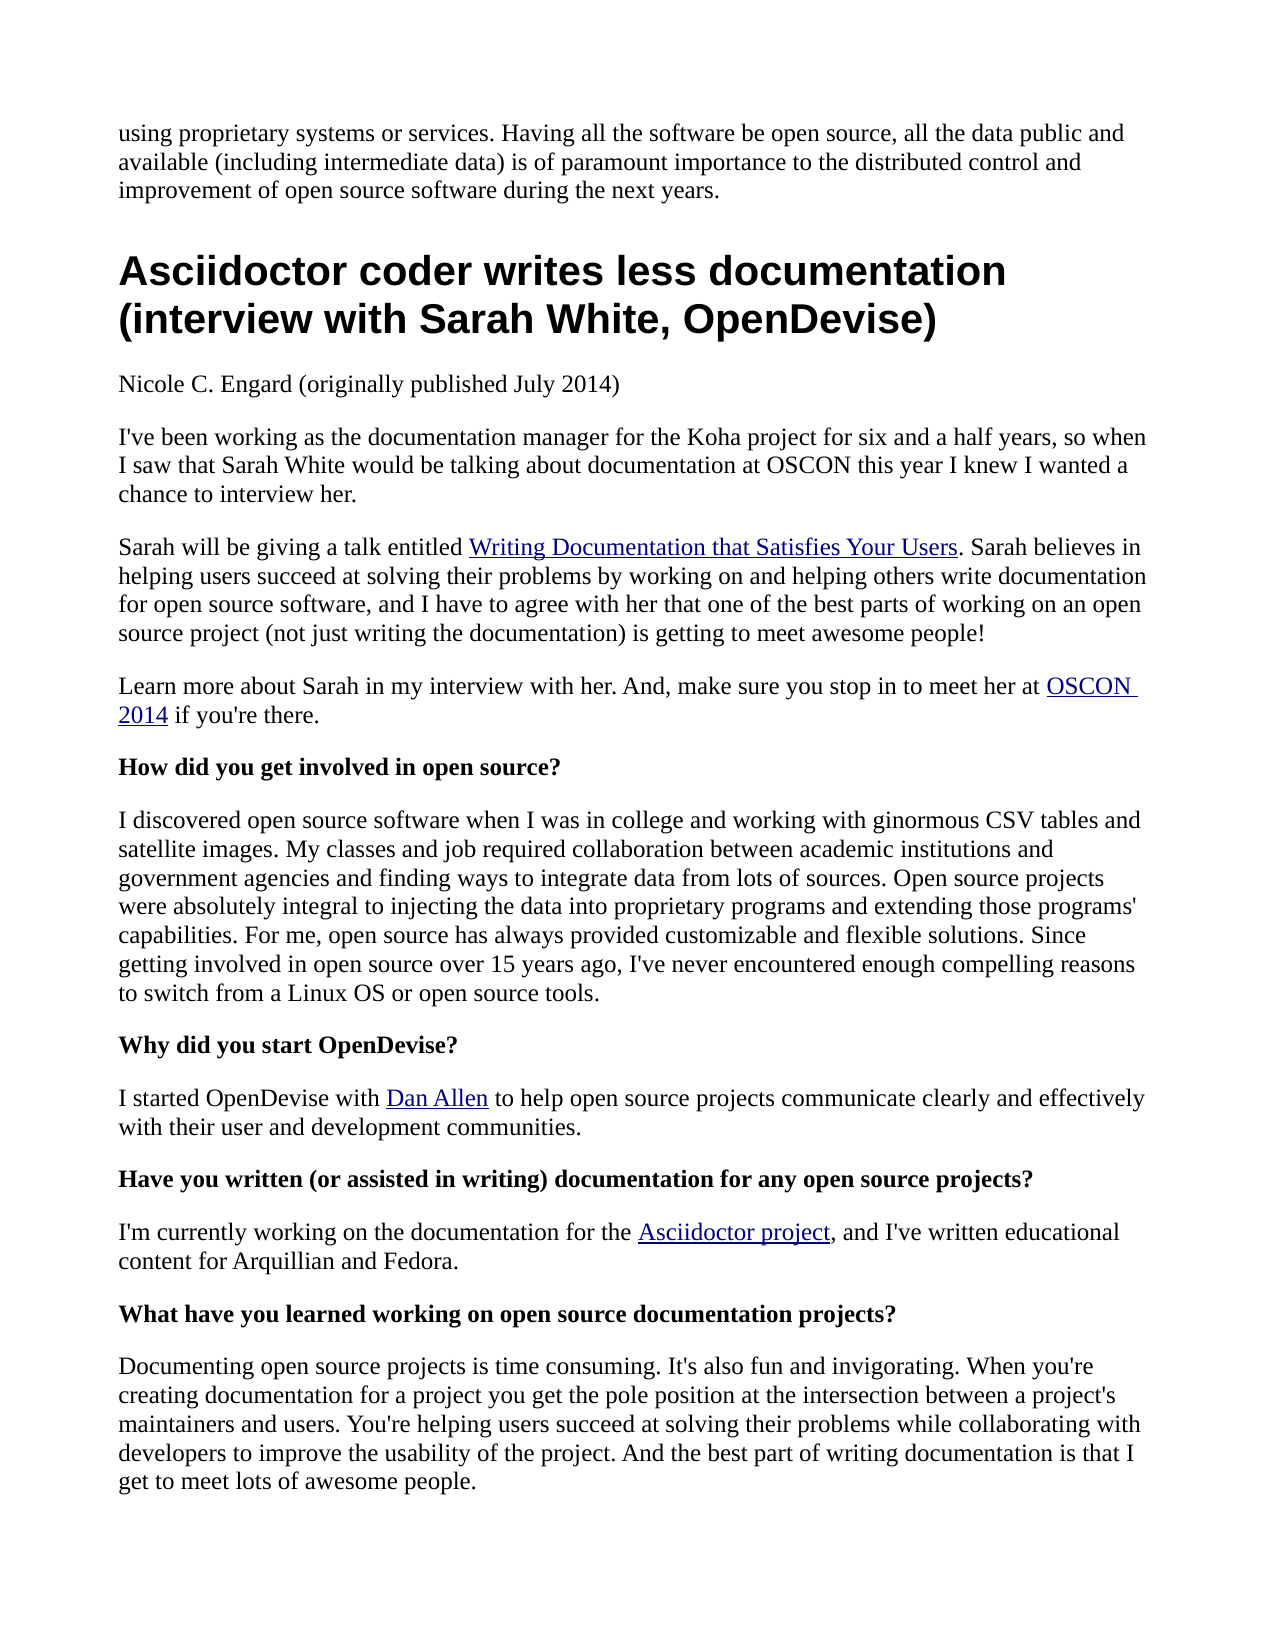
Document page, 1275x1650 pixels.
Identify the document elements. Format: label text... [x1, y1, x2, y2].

text I've been working as the documentation manager for the Koha project for six and a half years, so when I saw that Sarah White would be talking about documentation at OSCON this year I knew I wanted a chance to interview her. [118, 422, 1157, 508]
text Why did you start OpenDevise? [118, 1030, 1157, 1059]
text Nicole C. Engard (originally published July 2014) [118, 369, 1157, 398]
text Sarah will be giving a talk entitled Writing Documentation that Satisfies Your Users. Sarah believes in helping users succeed at solving their problems by working on and helping others write documentation for open source software, and I have to agree with her that one of the best parts of working on an open source project (not just writing the documentation) is getting to meet awesome people! [118, 532, 1157, 647]
text Have you written (or assisted in writing) documentation for any open source projects? [118, 1164, 1157, 1193]
text Documenting open source projects is time consuming. It's also fun and invigorating. When you're creating documentation for a project you get the pole position at the intersection between a project's maintainers and users. You're helping users succeed at solving their problems while collaborating with developers to improve the usability of the project. And the best part of writing documentation is that I get to meet lots of awesome people. [118, 1351, 1157, 1495]
text What have you learned working on open source documentation projects? [118, 1299, 1157, 1327]
text I started OpenDevise with Dan Allen to help open source projects communicate clearly and effectively with their user and development communities. [118, 1083, 1157, 1141]
text Learn more about Sarah in my interview with her. And, make sure you stop in to meet her at OSCON 2014 if you're there. [118, 671, 1157, 728]
text How did you get involved in open source? [118, 752, 1157, 781]
subtitle Asciidoctor coder writes less documentation (interview with Sarah White, OpenDevise) [118, 246, 1157, 342]
text I'm currently working on the documentation for the Asciidoctor project, and I've written educational content for Arquillian and Fedora. [118, 1217, 1157, 1275]
text I discovered open source software when I was in college and working with ginormous CSV tables and satellite images. My classes and job required collaboration between academic institutions and government agencies and finding ways to integrate data from lots of sources. Open source projects were absolutely integral to injecting the data into proprietary programs and extending those programs' capabilities. For me, open source has always provided customizable and flexible solutions. Since getting involved in open source over 15 years ago, I've never encountered enough compelling reasons to switch from a Linux OS or open source tools. [118, 805, 1157, 1006]
text using proprietary systems or services. Having all the software be open source, all the data public and available (including intermediate data) is of paramount importance to the distributed control and improvement of open source software during the next years. [118, 118, 1157, 204]
